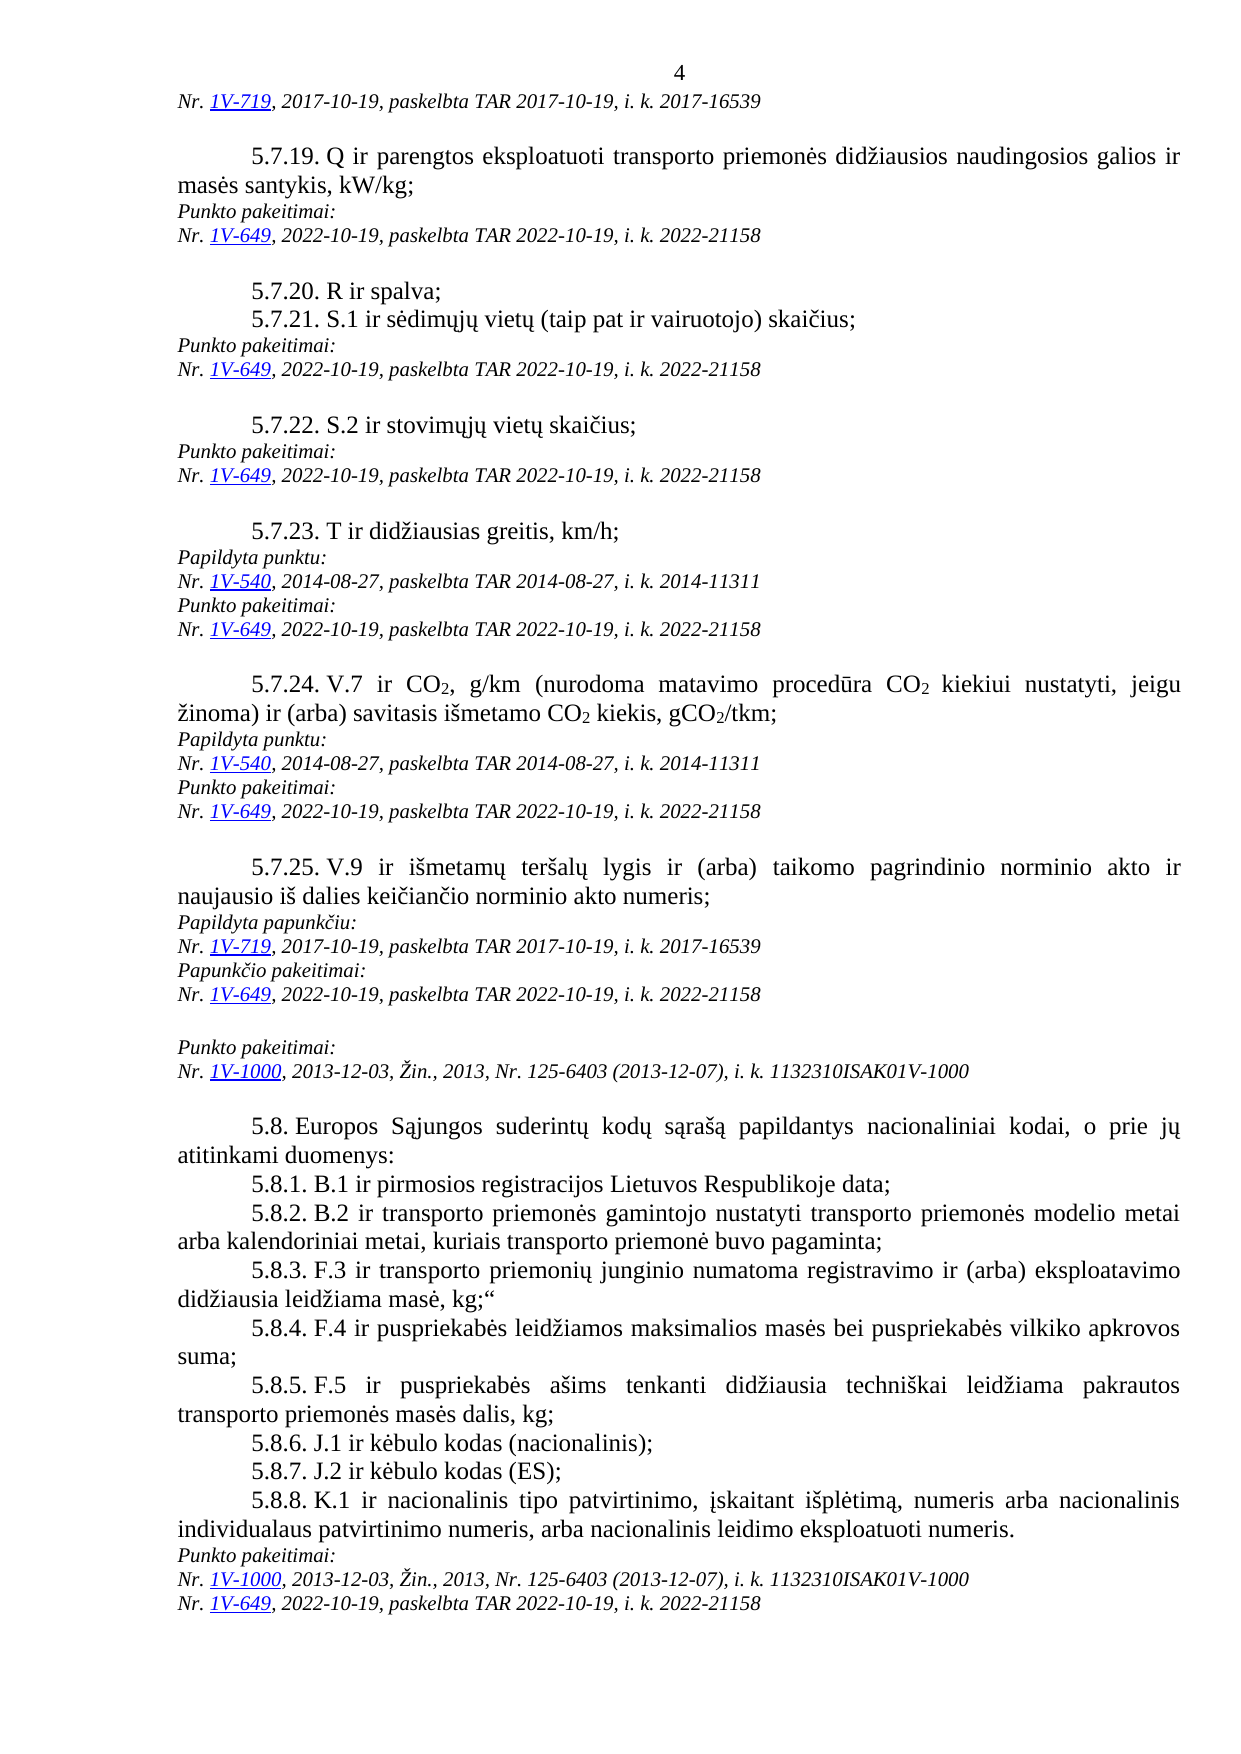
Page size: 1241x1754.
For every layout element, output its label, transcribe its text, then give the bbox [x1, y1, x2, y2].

text Papildyta punktu: [177, 544, 1181, 569]
text 5.7.23. T ir didžiausias greitis, km/h; [177, 516, 1181, 544]
text Nr. 1V-649, 2022-10-19, paskelbta TAR 2022-10-19, i. k. 2022-21158 [177, 463, 1181, 487]
text 5.8.4. F.4 ir puspriekabės leidžiamos maksimalios masės bei puspriekabės vilkiko apkrovos suma; [177, 1313, 1181, 1370]
text Nr. 1V-649, 2022-10-19, paskelbta TAR 2022-10-19, i. k. 2022-21158 [177, 982, 1181, 1006]
text Punkto pakeitimai: [177, 333, 1181, 357]
text Papunkčio pakeitimai: [177, 958, 1181, 982]
text Papildyta punktu: [177, 727, 1181, 751]
text Nr. 1V-1000, 2013-12-03, Žin., 2013, Nr. 125-6403 (2013-12-07), i. k. 1132310ISAK01V-1000 [177, 1059, 1181, 1083]
text 5.7.20. R ir spalva; [177, 276, 1181, 304]
text 5.7.25. V.9 ir išmetamų teršalų lygis ir (arba) taikomo pagrindinio norminio akto ir naujausio iš dalies keičiančio norminio akto numeris; [177, 852, 1181, 909]
text Nr. 1V-649, 2022-10-19, paskelbta TAR 2022-10-19, i. k. 2022-21158 [177, 1591, 1181, 1615]
text Nr. 1V-540, 2014-08-27, paskelbta TAR 2014-08-27, i. k. 2014-11311 [177, 751, 1181, 775]
text Punkto pakeitimai: [177, 439, 1181, 463]
text 5.8.1. B.1 ir pirmosios registracijos Lietuvos Respublikoje data; [177, 1169, 1181, 1198]
text Papildyta papunkčiu: [177, 909, 1181, 934]
text 5.7.21. S.1 ir sėdimųjų vietų (taip pat ir vairuotojo) skaičius; [177, 304, 1181, 333]
text 5.7.22. S.2 ir stovimųjų vietų skaičius; [177, 410, 1181, 439]
text Nr. 1V-649, 2022-10-19, paskelbta TAR 2022-10-19, i. k. 2022-21158 [177, 223, 1181, 247]
text Punkto pakeitimai: [177, 199, 1181, 223]
text Nr. 1V-719, 2017-10-19, paskelbta TAR 2017-10-19, i. k. 2017-16539 [177, 934, 1181, 958]
text Punkto pakeitimai: [177, 1543, 1181, 1567]
text Nr. 1V-649, 2022-10-19, paskelbta TAR 2022-10-19, i. k. 2022-21158 [177, 357, 1181, 381]
text Nr. 1V-540, 2014-08-27, paskelbta TAR 2014-08-27, i. k. 2014-11311 [177, 569, 1181, 593]
text Nr. 1V-649, 2022-10-19, paskelbta TAR 2022-10-19, i. k. 2022-21158 [177, 617, 1181, 641]
text Nr. 1V-719, 2017-10-19, paskelbta TAR 2017-10-19, i. k. 2017-16539 [177, 89, 1181, 113]
text 5.8.6. J.1 ir kėbulo kodas (nacionalinis); [177, 1428, 1181, 1456]
text Punkto pakeitimai: [177, 593, 1181, 617]
text Punkto pakeitimai: [177, 775, 1181, 799]
text 5.7.24. V.7 ir CO2, g/km (nurodoma matavimo procedūra CO2 kiekiui nustatyti, jeigu žinoma) ir (arba) savitasis išmetamo CO2 kiekis, gCO2/tkm; [177, 669, 1181, 727]
text 5.8.8. K.1 ir nacionalinis tipo patvirtinimo, įskaitant išplėtimą, numeris arba nacionalinis individualaus patvirtinimo numeris, arba nacionalinis leidimo eksploatuoti numeris. [177, 1485, 1181, 1543]
text Nr. 1V-1000, 2013-12-03, Žin., 2013, Nr. 125-6403 (2013-12-07), i. k. 1132310ISAK01V-1000 [177, 1567, 1181, 1591]
text Punkto pakeitimai: [177, 1034, 1181, 1059]
text 5.7.19. Q ir parengtos eksploatuoti transporto priemonės didžiausios naudingosios galios ir masės santykis, kW/kg; [177, 141, 1181, 199]
text 5.8.3. F.3 ir transporto priemonių junginio numatoma registravimo ir (arba) eksploatavimo didžiausia leidžiama masė, kg;“ [177, 1255, 1181, 1313]
text 5.8.7. J.2 ir kėbulo kodas (ES); [177, 1456, 1181, 1485]
text 5.8. Europos Sąjungos suderintų kodų sąrašą papildantys nacionaliniai kodai, o prie jų atitinkami duomenys: [177, 1111, 1181, 1169]
text Nr. 1V-649, 2022-10-19, paskelbta TAR 2022-10-19, i. k. 2022-21158 [177, 799, 1181, 823]
text 5.8.5. F.5 ir puspriekabės ašims tenkanti didžiausia techniškai leidžiama pakrautos transporto priemonės masės dalis, kg; [177, 1370, 1181, 1428]
text 5.8.2. B.2 ir transporto priemonės gamintojo nustatyti transporto priemonės modelio metai arba kalendoriniai metai, kuriais transporto priemonė buvo pagaminta; [177, 1198, 1181, 1255]
